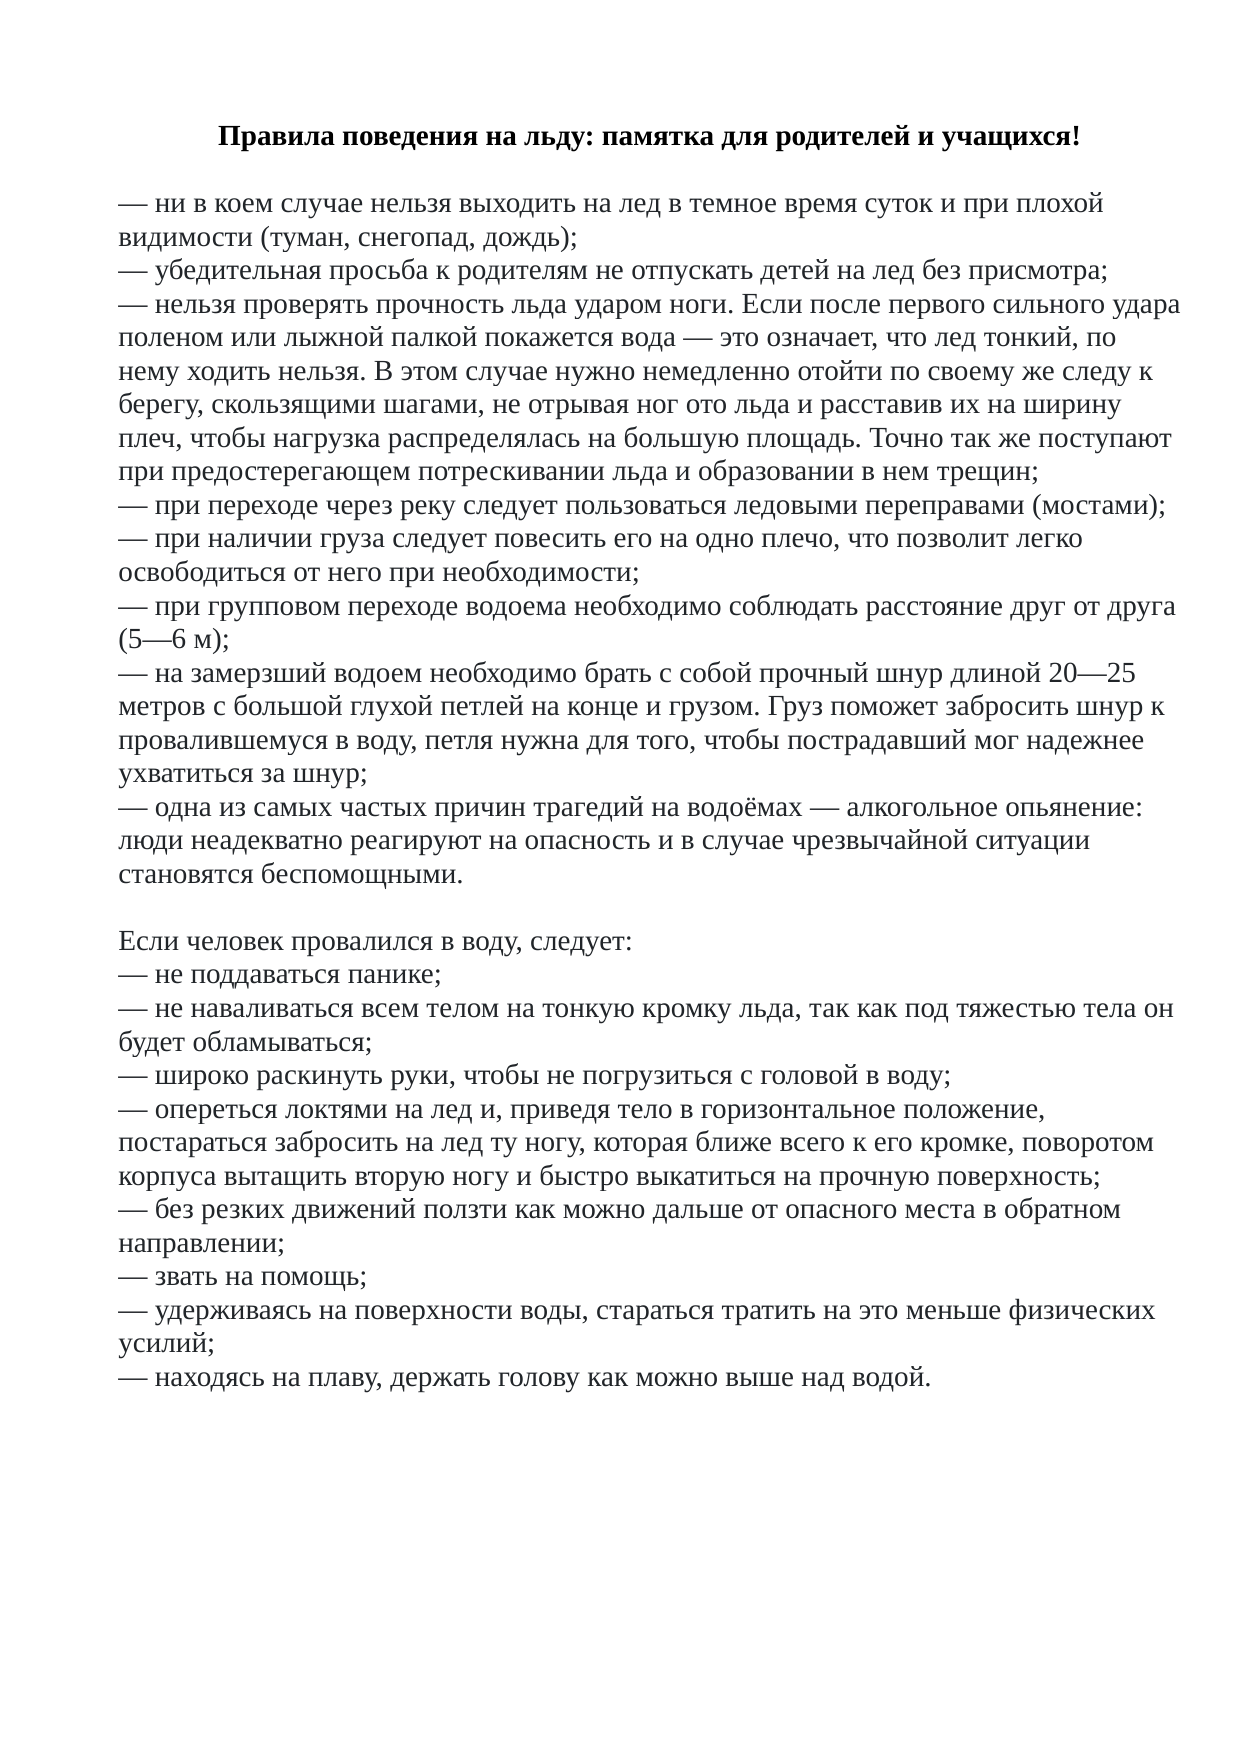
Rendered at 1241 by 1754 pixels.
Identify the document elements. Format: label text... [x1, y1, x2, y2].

text — находясь на плаву, держать голову как можно выше над водой. [118, 1359, 1181, 1393]
text — не поддаваться панике; [118, 957, 1181, 990]
subtitle Правила поведения на льду: памятка для родителей и учащихся! [118, 118, 1181, 152]
text — на замерзший водоем необходимо брать с собой прочный шнур длиной 20—25 метров с большой глухой петлей на конце и грузом. Груз поможет забросить шнур к провалившемуся в воду, петля нужна для того, чтобы пострадавший мог надежнее ухватиться за шнур; [118, 655, 1181, 789]
text — при переходе через реку следует пользоваться ледовыми переправами (мостами); [118, 487, 1181, 521]
text — при групповом переходе водоема необходимо соблюдать расстояние друг от друга (5—6 м); [118, 588, 1181, 655]
text — одна из самых частых причин трагедий на водоёмах — алкогольное опьянение: люди неадекватно реагируют на опасность и в случае чрезвычайной ситуации становятся беспомощными. [118, 789, 1181, 889]
text — убедительная просьба к родителям не отпускать детей на лед без присмотра; [118, 252, 1181, 286]
text — звать на помощь; [118, 1258, 1181, 1292]
text — при наличии груза следует повесить его на одно плечо, что позволит легко освободиться от него при необходимости; [118, 521, 1181, 588]
text Если человек провалился в воду, следует: [118, 923, 1181, 957]
text — не наваливаться всем телом на тонкую кромку льда, так как под тяжестью тела он будет обламываться; [118, 990, 1181, 1057]
text — удерживаясь на поверхности воды, стараться тратить на это меньше физических усилий; [118, 1292, 1181, 1359]
text — без резких движений ползти как можно дальше от опасного места в обратном направлении; [118, 1191, 1181, 1258]
text — широко раскинуть руки, чтобы не погрузиться с головой в воду; [118, 1057, 1181, 1091]
text — ни в коем случае нельзя выходить на лед в темное время суток и при плохой видимости (туман, снегопад, дождь); [118, 185, 1181, 252]
text — опереться локтями на лед и, приведя тело в горизонтальное положение, постараться забросить на лед ту ногу, которая ближе всего к его кромке, поворотом корпуса вытащить вторую ногу и быстро выкатиться на прочную поверхность; [118, 1091, 1181, 1191]
text — нельзя проверять прочность льда ударом ноги. Если после первого сильного удара поленом или лыжной палкой покажется вода — это означает, что лед тонкий, по нему ходить нельзя. В этом случае нужно немедленно отойти по своему же следу к берегу, скользящими шагами, не отрывая ног ото льда и расставив их на ширину плеч, чтобы нагрузка распределялась на большую площадь. Точно так же поступают при предостерегающем потрескивании льда и образовании в нем трещин; [118, 286, 1181, 487]
